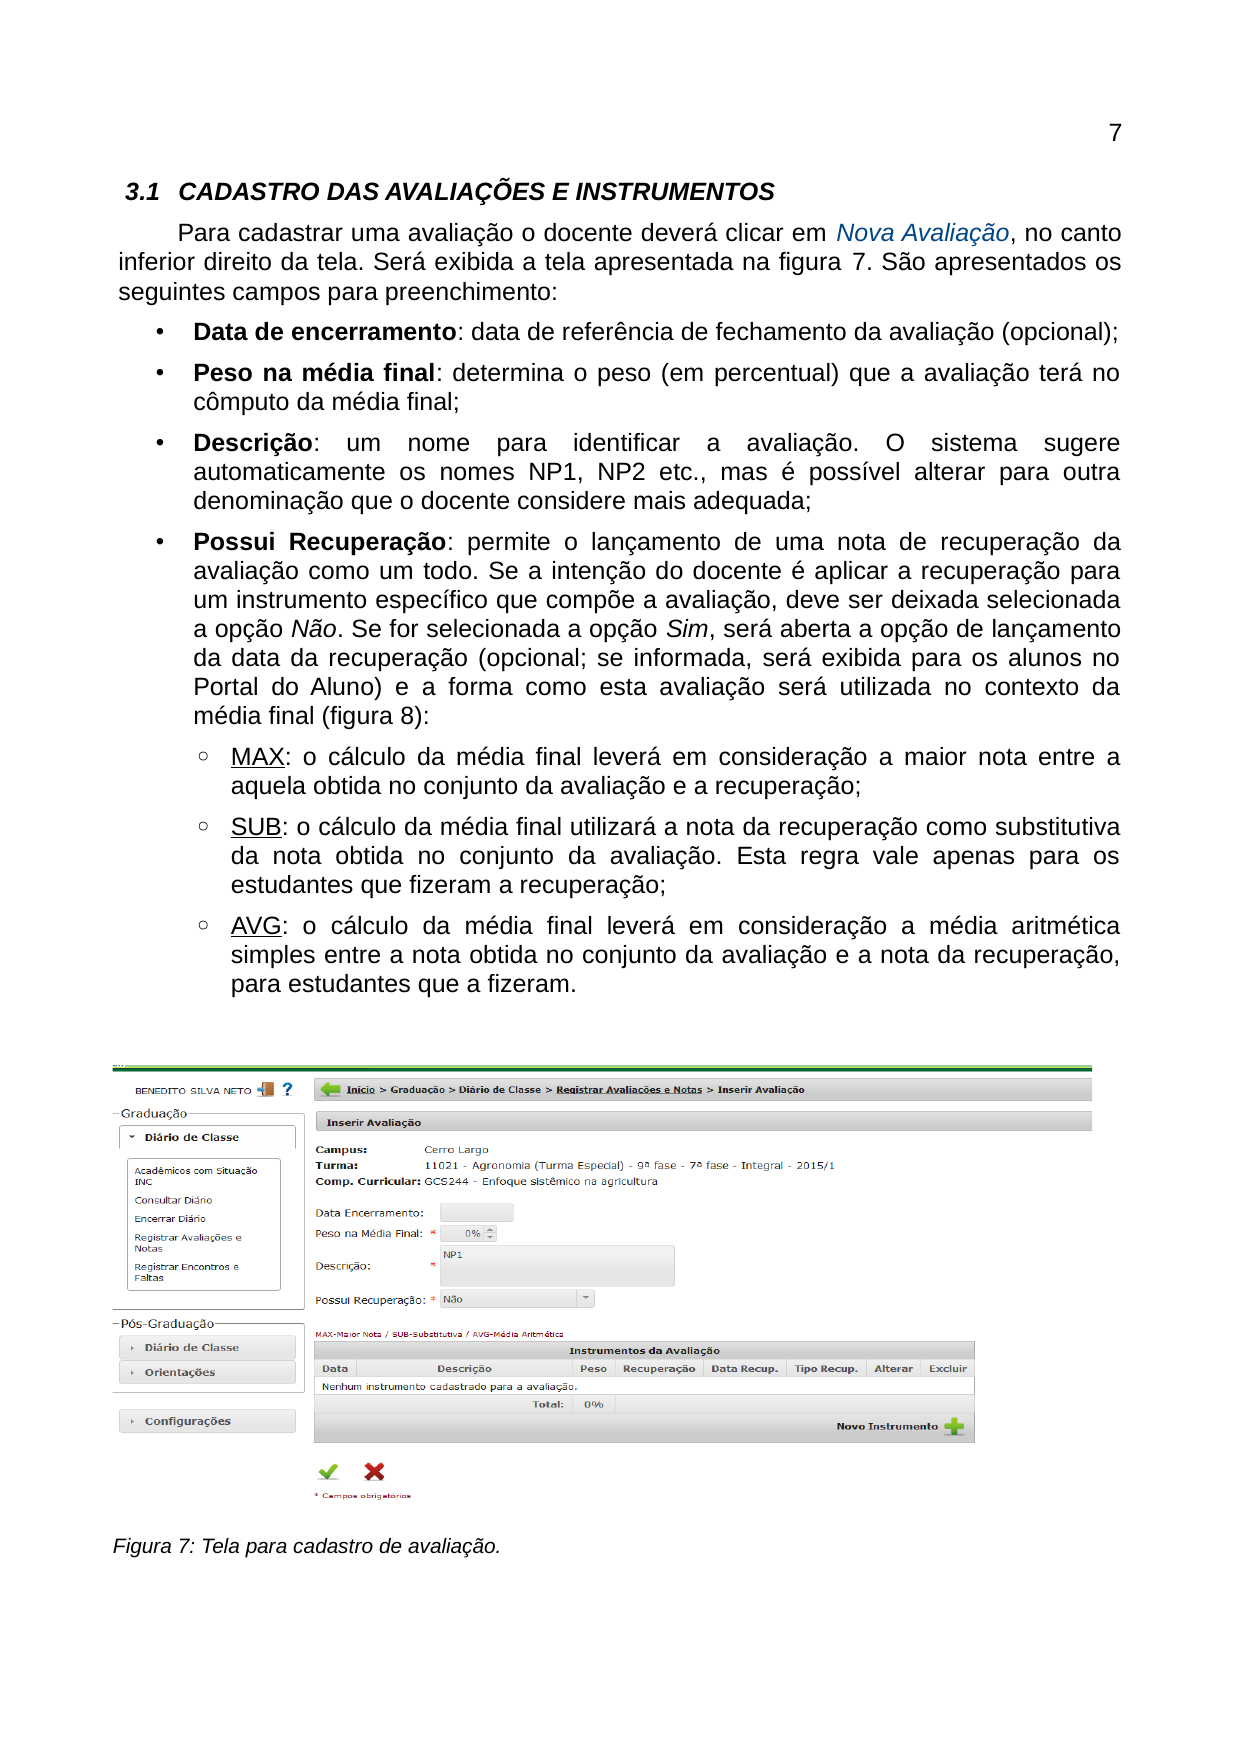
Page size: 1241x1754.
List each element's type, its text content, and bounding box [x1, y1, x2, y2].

list Descrição: um nome para identificar a avaliação. O sistema sugere automaticamente os nomes NP1, NP2 etc., mas é possível alterar para outra denominação que o docente considere mais adequada; [156, 428, 1122, 515]
list SUB: o cálculo da média final utilizará a nota da recuperação como substitutiva da nota obtida no conjunto da avaliação. Esta regra vale apenas para os estudantes que fizeram a recuperação; [193, 812, 1122, 899]
text Figura 7: Tela para cadastro de avaliação. [113, 1535, 1092, 1558]
list AVG: o cálculo da média final leverá em consideração a média aritmética simples entre a nota obtida no conjunto da avaliação e a nota da recuperação, para estudantes que a fizeram. [193, 911, 1122, 998]
list Peso na média final: determina o peso (em percentual) que a avaliação terá no cômputo da média final; [156, 358, 1122, 416]
list Possui Recuperação: permite o lançamento de uma nota de recuperação da avaliação como um todo. Se a intenção do docente é aplicar a recuperação para um instrumento específico que compõe a avaliação, deve ser deixada selecionada a opção Não. Se for selecionada a opção Sim, será aberta a opção de lançamento da data da recuperação (opcional; se informada, será exibida para os alunos no Portal do Aluno) e a forma como esta avaliação será utilizada no contexto da média final (figura 8): [156, 527, 1122, 730]
picture [112, 1065, 1093, 1535]
text Para cadastrar uma avaliação o docente deverá clicar em Nova Avaliação, no canto inferior direito da tela. Será exibida a tela apresentada na figura 7. São apresentados os seguintes campos para preenchimento: [118, 218, 1122, 305]
subtitle Cadastro das avaliações e instrumentos [118, 177, 1122, 206]
list Data de encerramento: data de referência de fechamento da avaliação (opcional); [156, 317, 1122, 346]
list MAX: o cálculo da média final leverá em consideração a maior nota entre a aquela obtida no conjunto da avaliação e a recuperação; [193, 742, 1122, 800]
